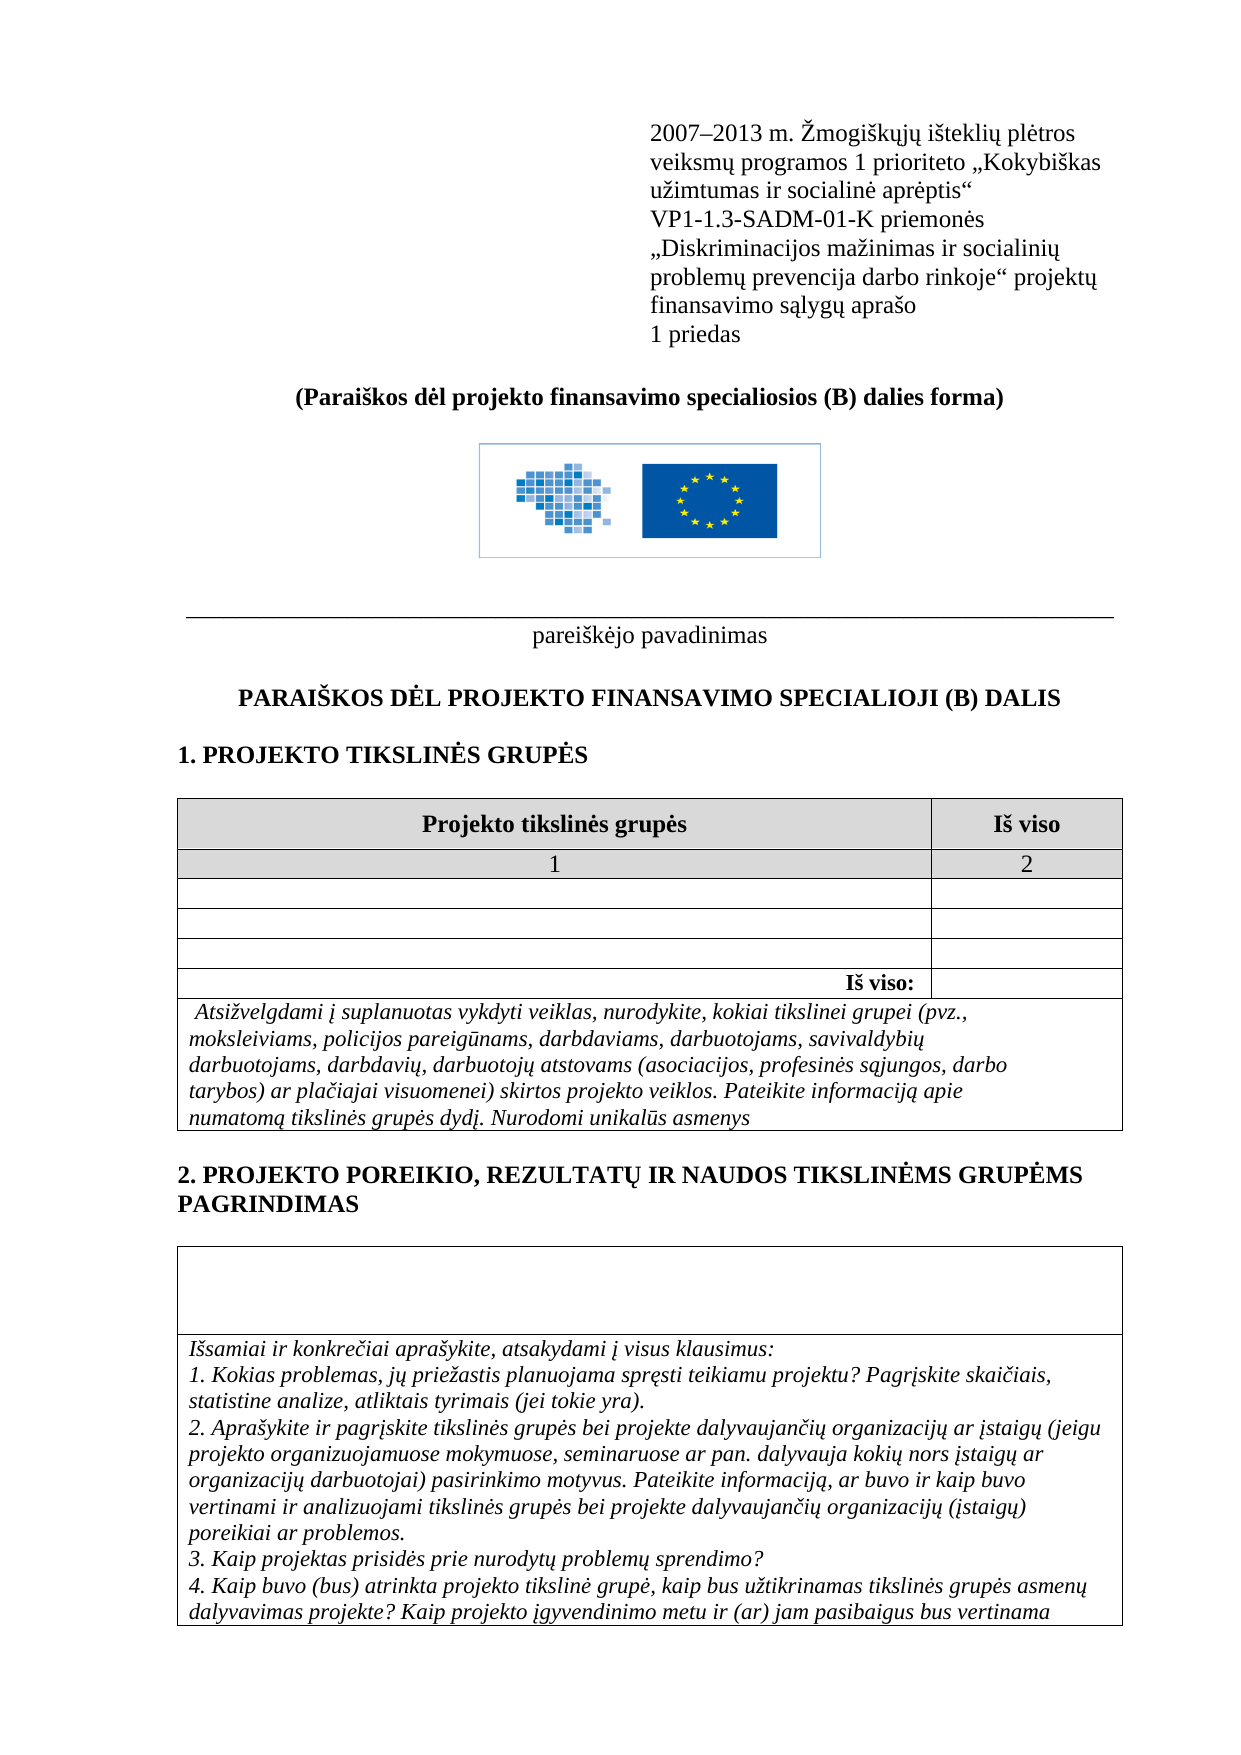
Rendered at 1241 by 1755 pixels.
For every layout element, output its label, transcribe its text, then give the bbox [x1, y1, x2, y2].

table_header Projekto tikslinės grupės [178, 799, 931, 848]
text „Diskriminacijos mažinimas ir socialinių [650, 233, 1122, 262]
table_header Iš viso [932, 799, 1122, 848]
text problemų prevencija darbo rinkoje“ projektų [650, 262, 1122, 291]
text užimtumas ir socialinė aprėptis“ [650, 176, 1122, 204]
text 1. PROJEKTO TIKSLINĖS GRUPĖS [177, 740, 1122, 769]
table_cell 1 [178, 850, 931, 878]
table_cell [178, 909, 931, 938]
text (Paraiškos dėl projekto finansavimo specialiosios (B) dalies forma) [177, 382, 1122, 410]
table_cell Iš viso: [178, 969, 931, 997]
text 1 priedas [649, 319, 1122, 348]
text PARAIŠKOS DĖL PROJEKTO FINANSAVIMO SPECIALIOJI (B) DALIS [177, 683, 1122, 711]
text _ [177, 592, 1122, 620]
text veiksmų programos 1 prioriteto „Kokybiškas [650, 147, 1122, 176]
table_cell [932, 939, 1122, 968]
table_cell 2 [932, 850, 1122, 878]
table_cell [932, 969, 1122, 997]
table_header [178, 1247, 1122, 1333]
text finansavimo sąlygų aprašo [650, 291, 1122, 319]
table_cell Išsamiai ir konkrečiai aprašykite, atsakydami į visus klausimus: 1. Kokias problemas, jų priežastis planuojama spręsti teikiamu projektu? Pagrįskite skaičiais, statistine analize, atliktais tyrimais (jei tokie yra). 2. Aprašykite ir pagrįskite tikslinės grupės bei projekte dalyvaujančių organizacijų ar įstaigų (jeigu projekto organizuojamuose mokymuose, seminaruose ar pan. dalyvauja kokių nors įstaigų ar organizacijų darbuotojai) pasirinkimo motyvus. Pateikite informaciją, ar buvo ir kaip buvo vertinami ir analizuojami tikslinės grupės bei projekte dalyvaujančių organizacijų (įstaigų) poreikiai ar problemos. 3. Kaip projektas prisidės prie nurodytų problemų sprendimo? 4. Kaip buvo (bus) atrinkta projekto tikslinė grupė, kaip bus užtikrinamas tikslinės grupės asmenų dalyvavimas projekte? Kaip projekto įgyvendinimo metu ir (ar) jam pasibaigus bus vertinama [178, 1335, 1122, 1624]
text 2. PROJEKTO POREIKIO, REZULTATŲ IR NAUDOS TIKSLINĖMS GRUPĖMS PAGRINDIMAS [177, 1160, 1122, 1217]
table_cell Atsižvelgdami į suplanuotas vykdyti veiklas, nurodykite, kokiai tikslinei grupei (pvz., moksleiviams, policijos pareigūnams, darbdaviams, darbuotojams, savivaldybių darbuotojams, darbdavių, darbuotojų atstovams (asociacijos, profesinės sąjungos, darbo tarybos) ar plačiajai visuomenei) skirtos projekto veiklos. Pateikite informaciją apie numatomą tikslinės grupės dydį. Nurodomi unikalūs asmenys [178, 999, 1076, 1130]
text pareiškėjo pavadinimas [177, 620, 1122, 649]
text 2007–2013 m. Žmogiškųjų išteklių plėtros [650, 118, 1122, 147]
text VP1-1.3-SADM-01-K priemonės [650, 204, 1122, 233]
table_cell [932, 879, 1122, 908]
table_cell [932, 909, 1122, 938]
table_cell [178, 879, 931, 908]
table_cell [1076, 999, 1122, 1130]
table_cell [178, 939, 931, 968]
